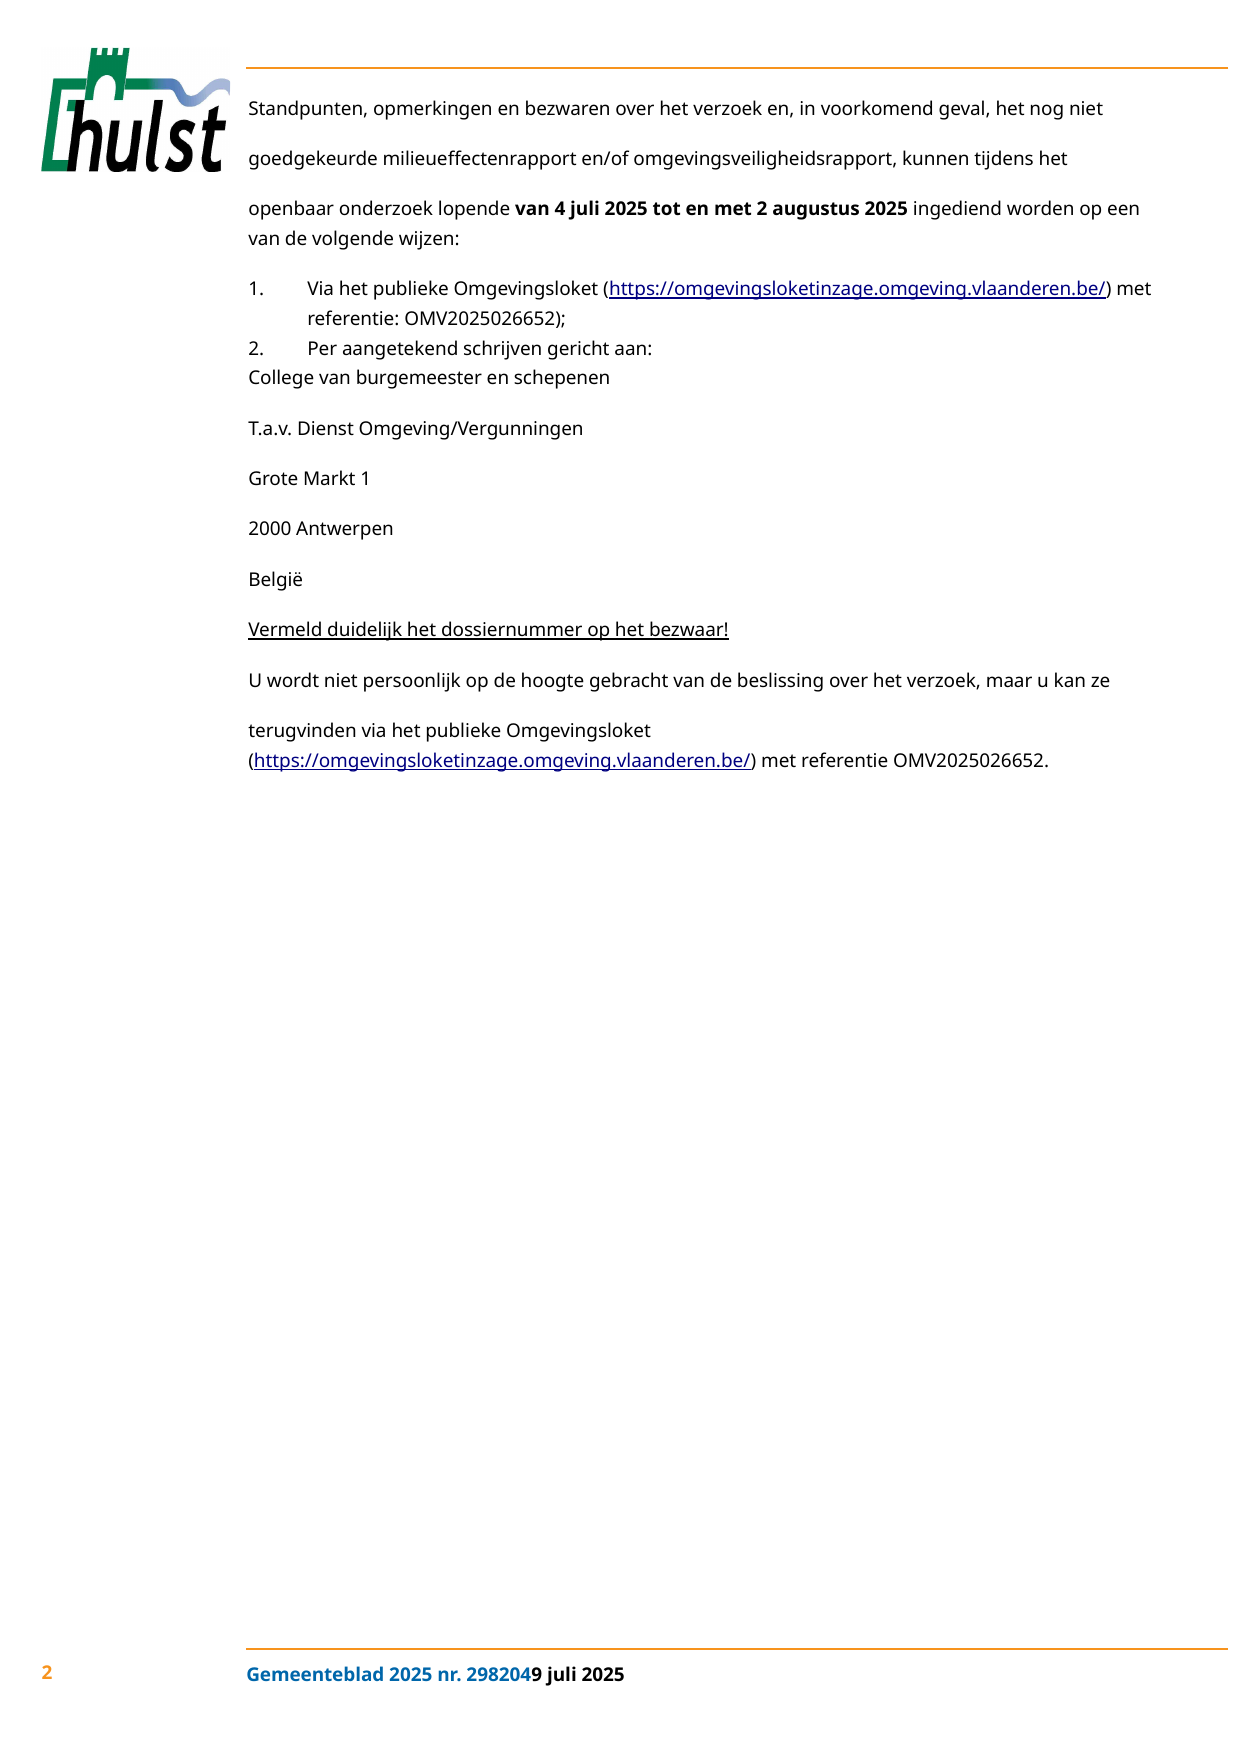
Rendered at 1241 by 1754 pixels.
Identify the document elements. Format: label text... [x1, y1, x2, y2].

list Per aangetekend schrijven gericht aan: [248, 335, 1152, 361]
text Grote Markt 1 [248, 465, 1152, 491]
text T.a.v. Dienst Omgeving/Vergunningen [248, 415, 1152, 441]
text Vermeld duidelijk het dossiernummer op het bezwaar! [248, 616, 1152, 642]
text goedgekeurde milieueffectenrapport en/of omgevingsveiligheidsrapport, kunnen tijdens het [248, 145, 1152, 171]
text U wordt niet persoonlijk op de hoogte gebracht van de beslissing over het verzoek, maar u kan ze [248, 667, 1152, 693]
picture [41, 47, 231, 172]
list Via het publieke Omgevingsloket (https://omgevingsloketinzage.omgeving.vlaanderen.be/) met referentie: OMV2025026652); [248, 276, 1152, 331]
text 2000 Antwerpen [248, 516, 1152, 541]
text College van burgemeester en schepenen [248, 364, 1152, 390]
text België [248, 566, 1152, 592]
text terugvinden via het publieke Omgevingsloket (https://omgevingsloketinzage.omgeving.vlaanderen.be/) met referentie OMV2025026652. [248, 717, 1152, 773]
text openbaar onderzoek lopende van 4 juli 2025 tot en met 2 augustus 2025 ingediend worden op een van de volgende wijzen: [248, 196, 1152, 251]
text Standpunten, opmerkingen en bezwaren over het verzoek en, in voorkomend geval, het nog niet [248, 95, 1152, 121]
